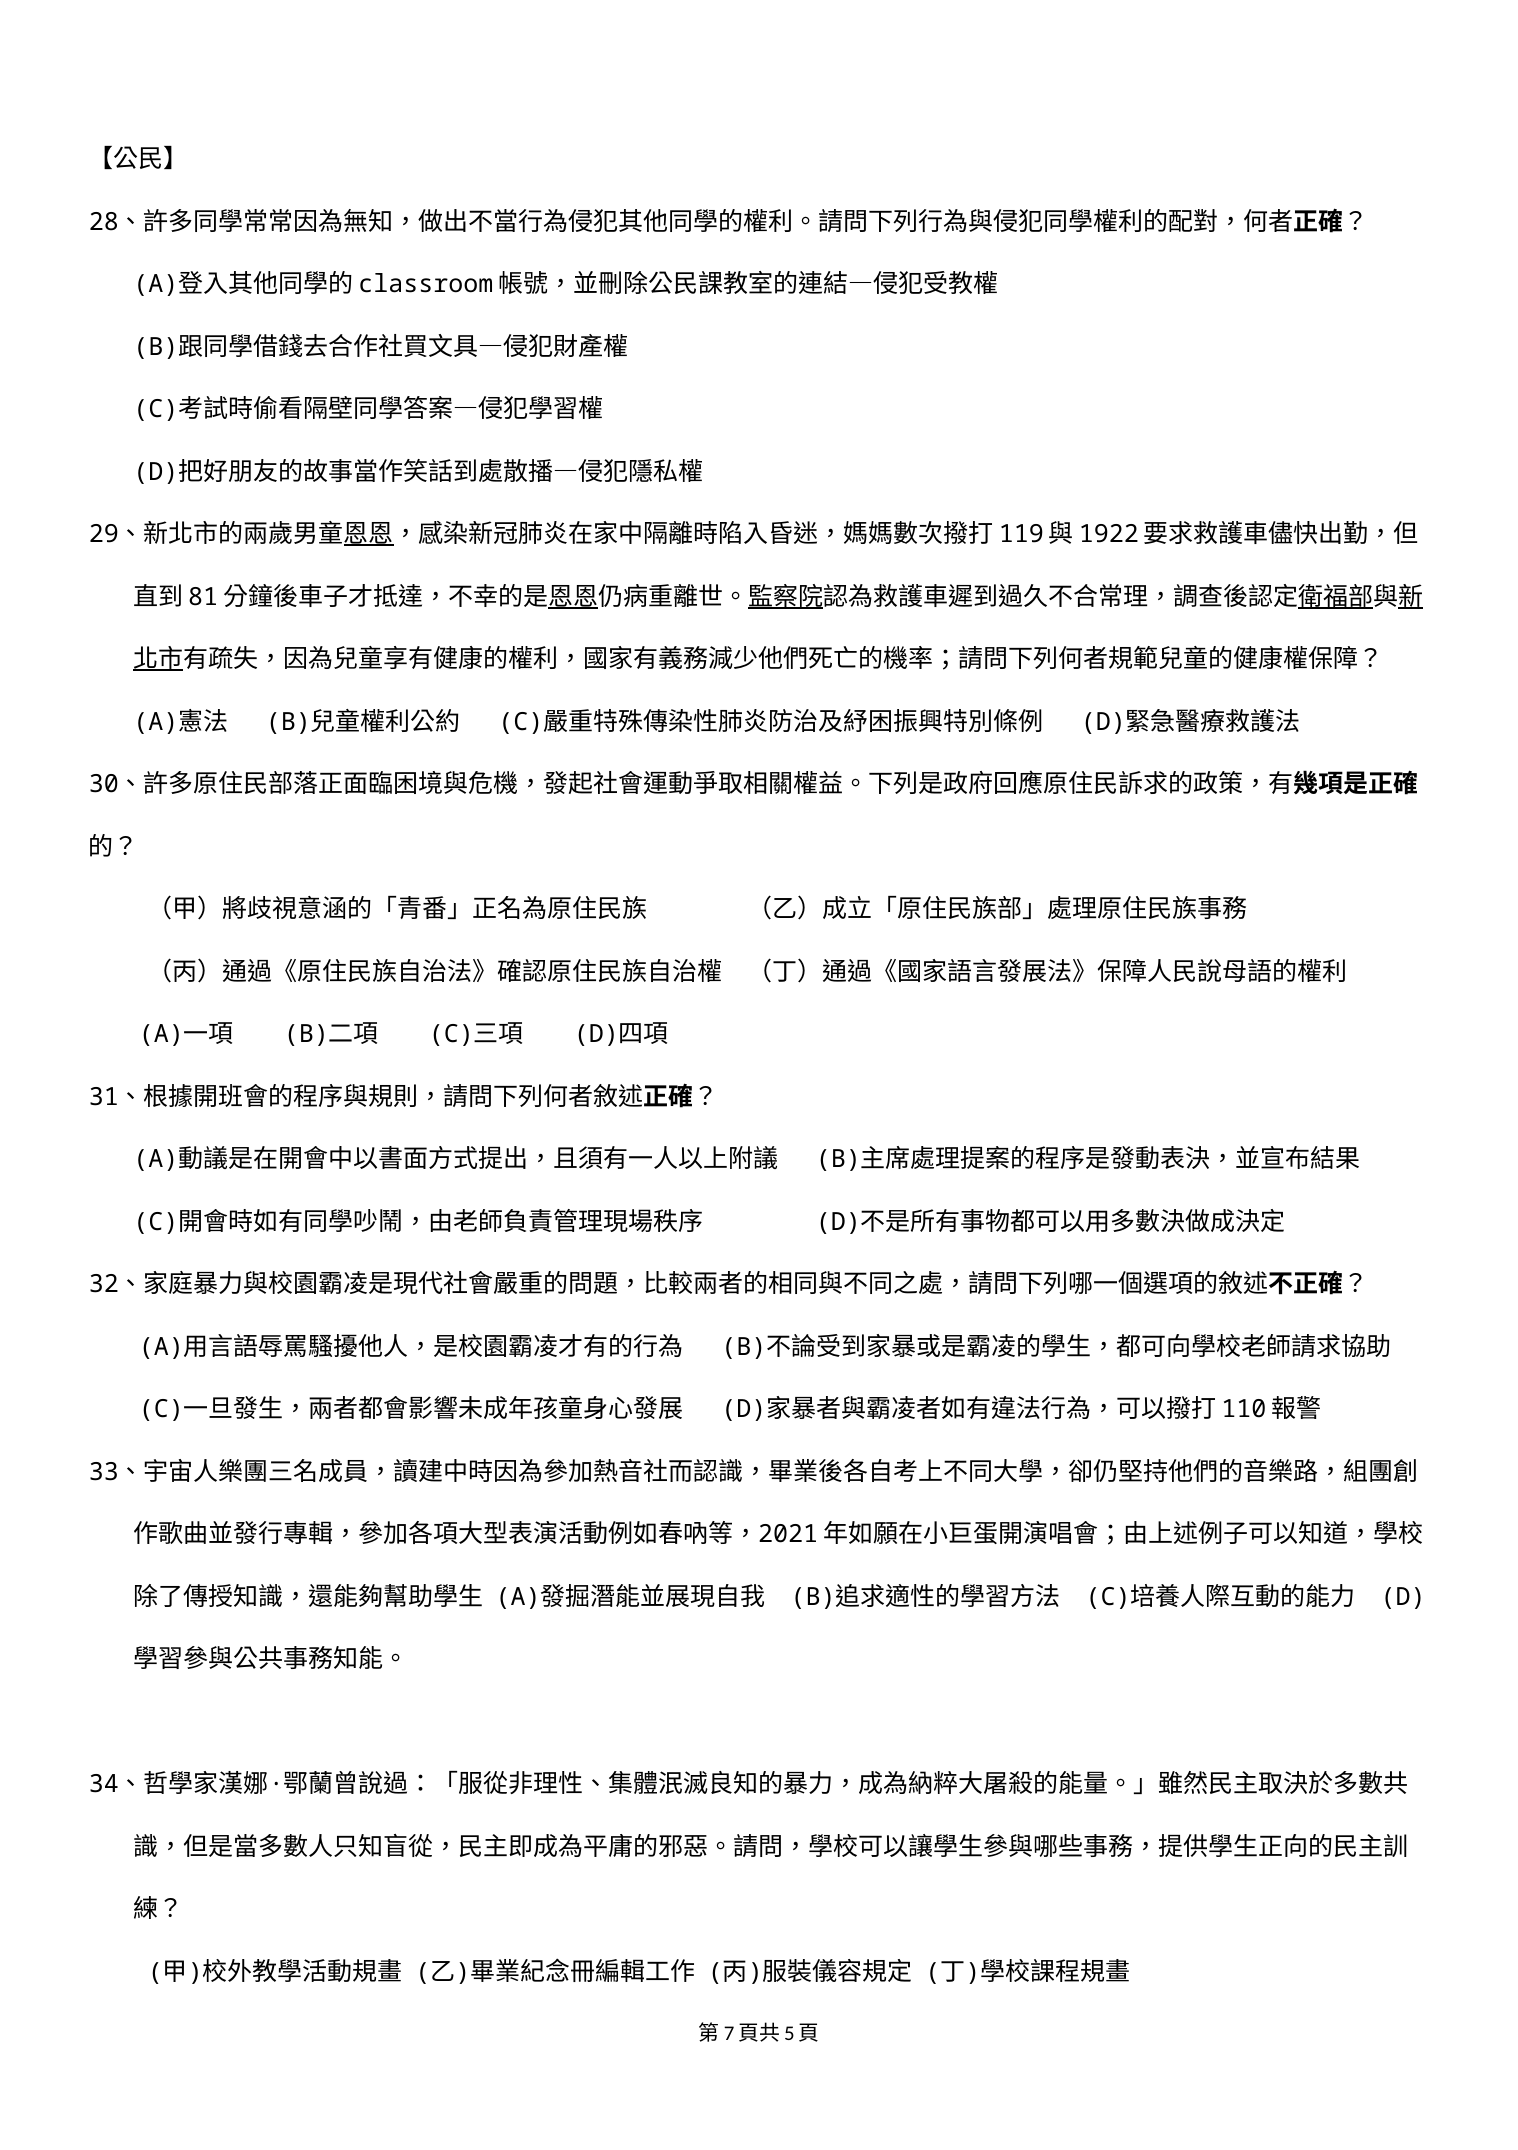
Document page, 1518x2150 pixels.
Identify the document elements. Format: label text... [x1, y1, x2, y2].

text (C)一旦發生，兩者都會影響未成年孩童身心發展 (D)家暴者與霸凌者如有違法行為，可以撥打110報警 [139, 1365, 1429, 1427]
text (A)動議是在開會中以書面方式提出，且須有一人以上附議 (B)主席處理提案的程序是發動表決，並宣布結果 [133, 1115, 1429, 1177]
text 34、哲學家漢娜·鄂蘭曾說過：「服從非理性、集體泯滅良知的暴力，成為納粹大屠殺的能量。」雖然民主取決於多數共識，但是當多數人只知盲從，民主即成為平庸的邪惡。請問，學校可以讓學生參與哪些事務，提供學生正向的民主訓練？ [89, 1740, 1429, 1927]
text (B)跟同學借錢去合作社買文具—侵犯財產權 [133, 302, 1429, 365]
text (A)登入其他同學的classroom帳號，並刪除公民課教室的連結—侵犯受教權 [133, 240, 1429, 302]
text 【公民】 [89, 115, 1429, 177]
text (C)考試時偷看隔壁同學答案—侵犯學習權 [133, 365, 1429, 427]
text (甲)校外教學活動規畫 (乙)畢業紀念冊編輯工作 (丙)服裝儀容規定 (丁)學校課程規畫 [133, 1927, 1429, 1990]
text (A)用言語辱罵騷擾他人，是校園霸凌才有的行為 (B)不論受到家暴或是霸凌的學生，都可向學校老師請求協助 [139, 1302, 1429, 1365]
text （甲）將歧視意涵的「青番」正名為原住民族 （乙）成立「原住民族部」處理原住民族事務 [148, 865, 1429, 927]
text 29、新北市的兩歲男童恩恩，感染新冠肺炎在家中隔離時陷入昏迷，媽媽數次撥打119與1922要求救護車儘快出勤，但直到81分鐘後車子才抵達，不幸的是恩恩仍病重離世。監察院認為救護車遲到過久不合常理，調查後認定衛福部與新北市有疏失，因為兒童享有健康的權利，國家有義務減少他們死亡的機率；請問下列何者規範兒童的健康權保障？ [89, 490, 1429, 677]
text (D)把好朋友的故事當作笑話到處散播—侵犯隱私權 [133, 427, 1429, 490]
text (A)憲法 (B)兒童權利公約 (C)嚴重特殊傳染性肺炎防治及紓困振興特別條例 (D)緊急醫療救護法 [133, 677, 1429, 740]
text 30、許多原住民部落正面臨困境與危機，發起社會運動爭取相關權益。下列是政府回應原住民訴求的政策，有幾項是正確的？ [89, 740, 1429, 865]
text 32、家庭暴力與校園霸凌是現代社會嚴重的問題，比較兩者的相同與不同之處，請問下列哪一個選項的敘述不正確？ [89, 1240, 1429, 1302]
text (C)開會時如有同學吵鬧，由老師負責管理現場秩序 (D)不是所有事物都可以用多數決做成決定 [133, 1177, 1429, 1240]
text 28、許多同學常常因為無知，做出不當行為侵犯其他同學的權利。請問下列行為與侵犯同學權利的配對，何者正確？ [89, 177, 1429, 240]
text 33、宇宙人樂團三名成員，讀建中時因為參加熱音社而認識，畢業後各自考上不同大學，卻仍堅持他們的音樂路，組團創作歌曲並發行專輯，參加各項大型表演活動例如春吶等，2021年如願在小巨蛋開演唱會；由上述例子可以知道，學校除了傳授知識，還能夠幫助學生 (A)發掘潛能並展現自我 (B)追求適性的學習方法 (C)培養人際互動的能力 (D)學習參與公共事務知能。 [89, 1427, 1429, 1677]
text (A)一項 (B)二項 (C)三項 (D)四項 [139, 990, 1429, 1052]
text （丙）通過《原住民族自治法》確認原住民族自治權 （丁）通過《國家語言發展法》保障人民說母語的權利 [148, 927, 1429, 990]
text 31、根據開班會的程序與規則，請問下列何者敘述正確？ [89, 1052, 1429, 1115]
